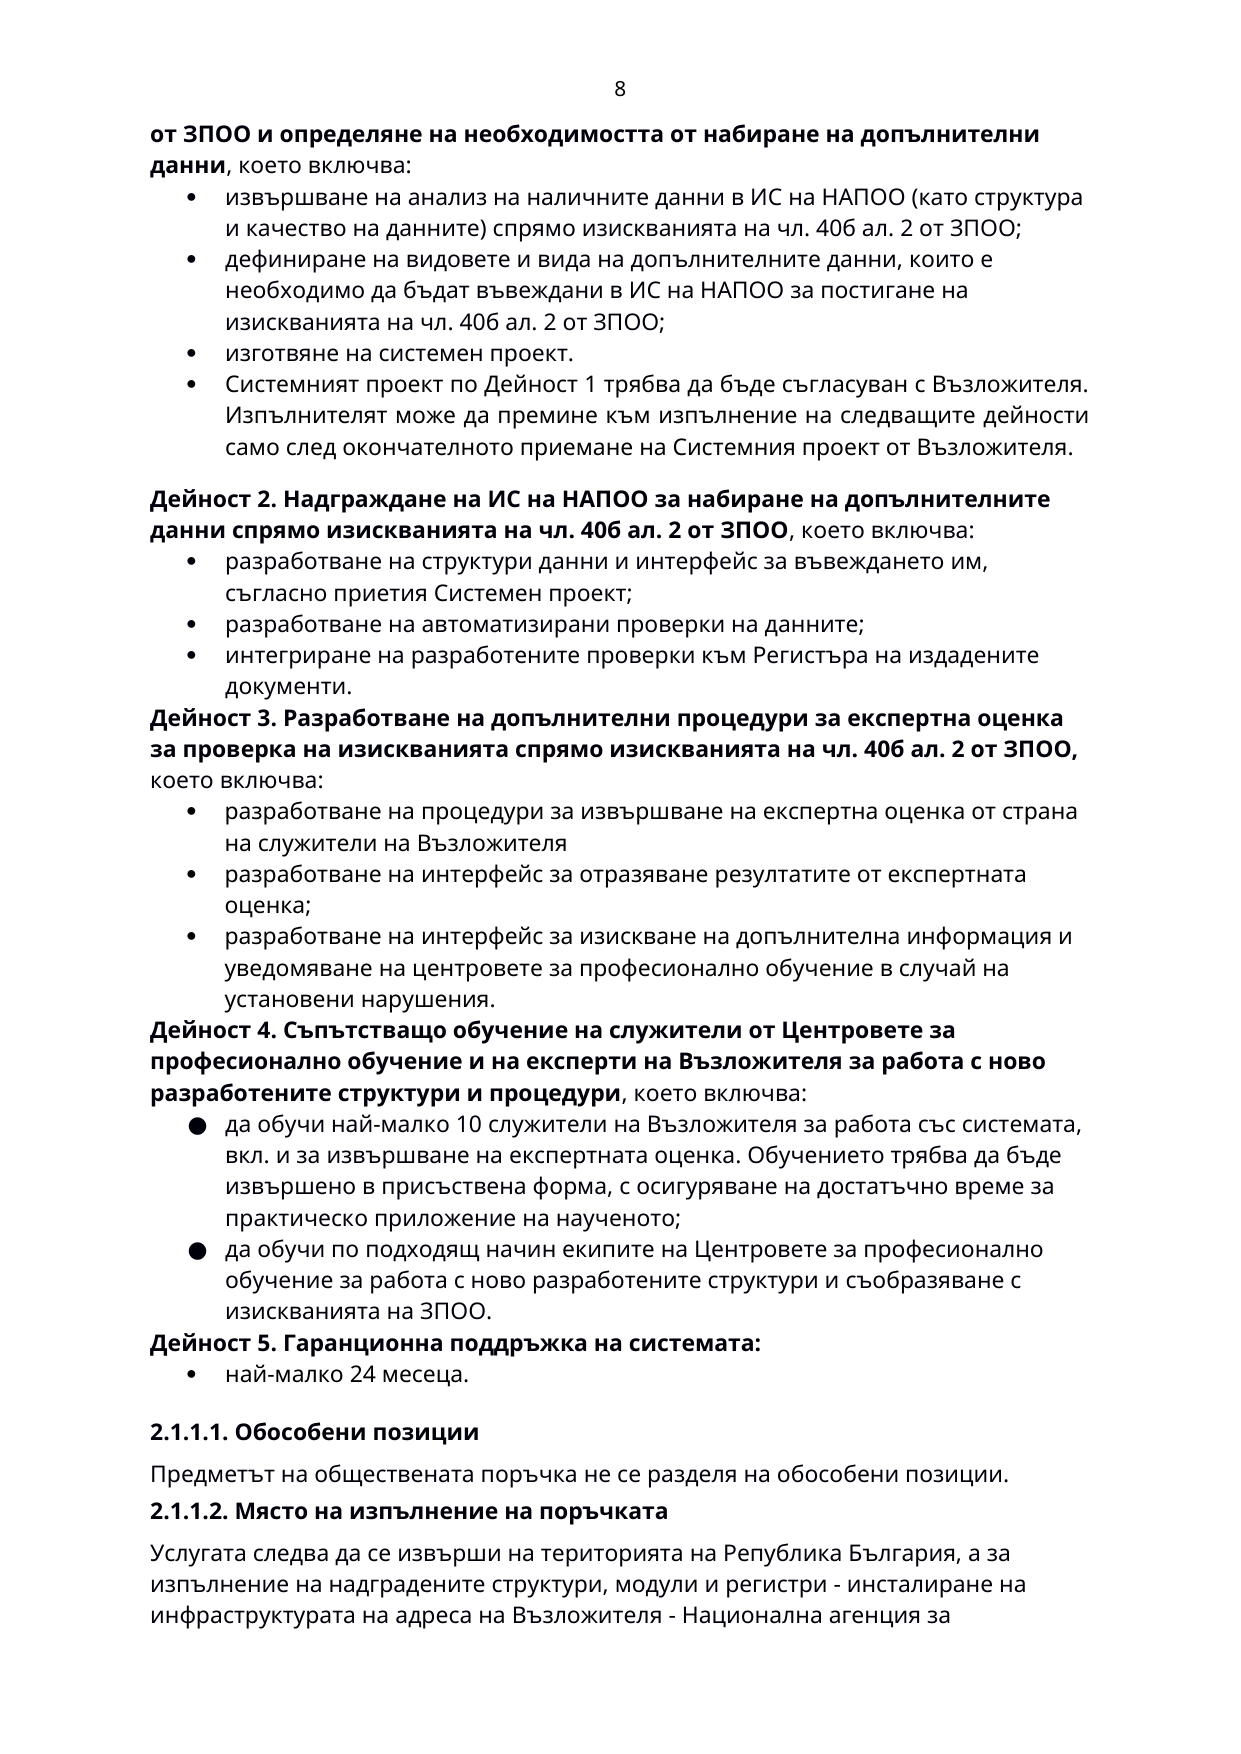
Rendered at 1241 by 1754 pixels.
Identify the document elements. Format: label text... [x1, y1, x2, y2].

list разработване на процедури за извършване на експертна оценка от страна на служители на Възложителя [187, 795, 1090, 858]
list дефиниране на видовете и вида на допълнителните данни, които е необходимо да бъдат въвеждани в ИС на НАПОО за постигане на изискванията на чл. 40б ал. 2 от ЗПОО; [187, 243, 1090, 337]
text Предметът на обществената поръчка не се разделя на обособени позиции. [150, 1458, 1090, 1489]
text Дейност 3. Разработване на допълнителни процедури за експертна оценка за проверка на изискванията спрямо изискванията на чл. 40б ал. 2 от ЗПОО, което включва: [150, 701, 1090, 795]
list изготвяне на системен проект. [187, 337, 1090, 368]
subtitle 2.1.1.2. Място на изпълнение на поръчката [150, 1495, 1090, 1526]
list разработване на интерфейс за отразяване резултатите от експертната оценка; [187, 858, 1090, 920]
text от ЗПОО и определяне на необходимостта от набиране на допълнителни данни, което включва: [150, 118, 1090, 181]
list разработване на автоматизирани проверки на данните; [187, 608, 1090, 639]
list Системният проект по Дейност 1 трябва да бъде съгласуван с Възложителя. Изпълнителят може да премине към изпълнение на следващите дейности само след окончателното приемане на Системния проект от Възложителя. [187, 368, 1090, 462]
subtitle 2.1.1.1. Обособени позиции [150, 1416, 1090, 1447]
list най-малко 24 месеца. [187, 1358, 1090, 1389]
list интегриране на разработените проверки към Регистъра на издадените документи. [187, 639, 1090, 701]
list да обучи най-малко 10 служители на Възложителя за работа със системата, вкл. и за извършване на експертната оценка. Обучението трябва да бъде извършено в присъствена форма, с осигуряване на достатъчно време за практическо приложение на наученото; [187, 1108, 1090, 1233]
list извършване на анализ на наличните данни в ИС на НАПОО (като структура и качество на данните) спрямо изискванията на чл. 40б ал. 2 от ЗПОО; [187, 181, 1090, 243]
list да обучи по подходящ начин екипите на Центровете за професионално обучение за работа с ново разработените структури и съобразяване с изискванията на ЗПОО. [187, 1233, 1090, 1326]
text Дейност 4. Съпътстващо обучение на служители от Центровете за професионално обучение и на експерти на Възложителя за работа с ново разработените структури и процедури, което включва: [150, 1014, 1090, 1108]
list разработване на интерфейс за изискване на допълнителна информация и уведомяване на центровете за професионално обучение в случай на установени нарушения. [187, 920, 1090, 1014]
text Услугата следва да се извърши на територията на Република България, а за изпълнение на надградените структури, модули и регистри - инсталиране на инфраструктурата на адреса на Възложителя - Национална агенция за [150, 1537, 1090, 1630]
text Дейност 5. Гаранционна поддръжка на системата: [150, 1326, 1090, 1358]
list разработване на структури данни и интерфейс за въвеждането им, съгласно приетия Системен проект; [187, 545, 1090, 608]
text Дейност 2. Надграждане на ИС на НАПОО за набиране на допълнителните данни спрямо изискванията на чл. 40б ал. 2 от ЗПОО, което включва: [150, 483, 1090, 545]
